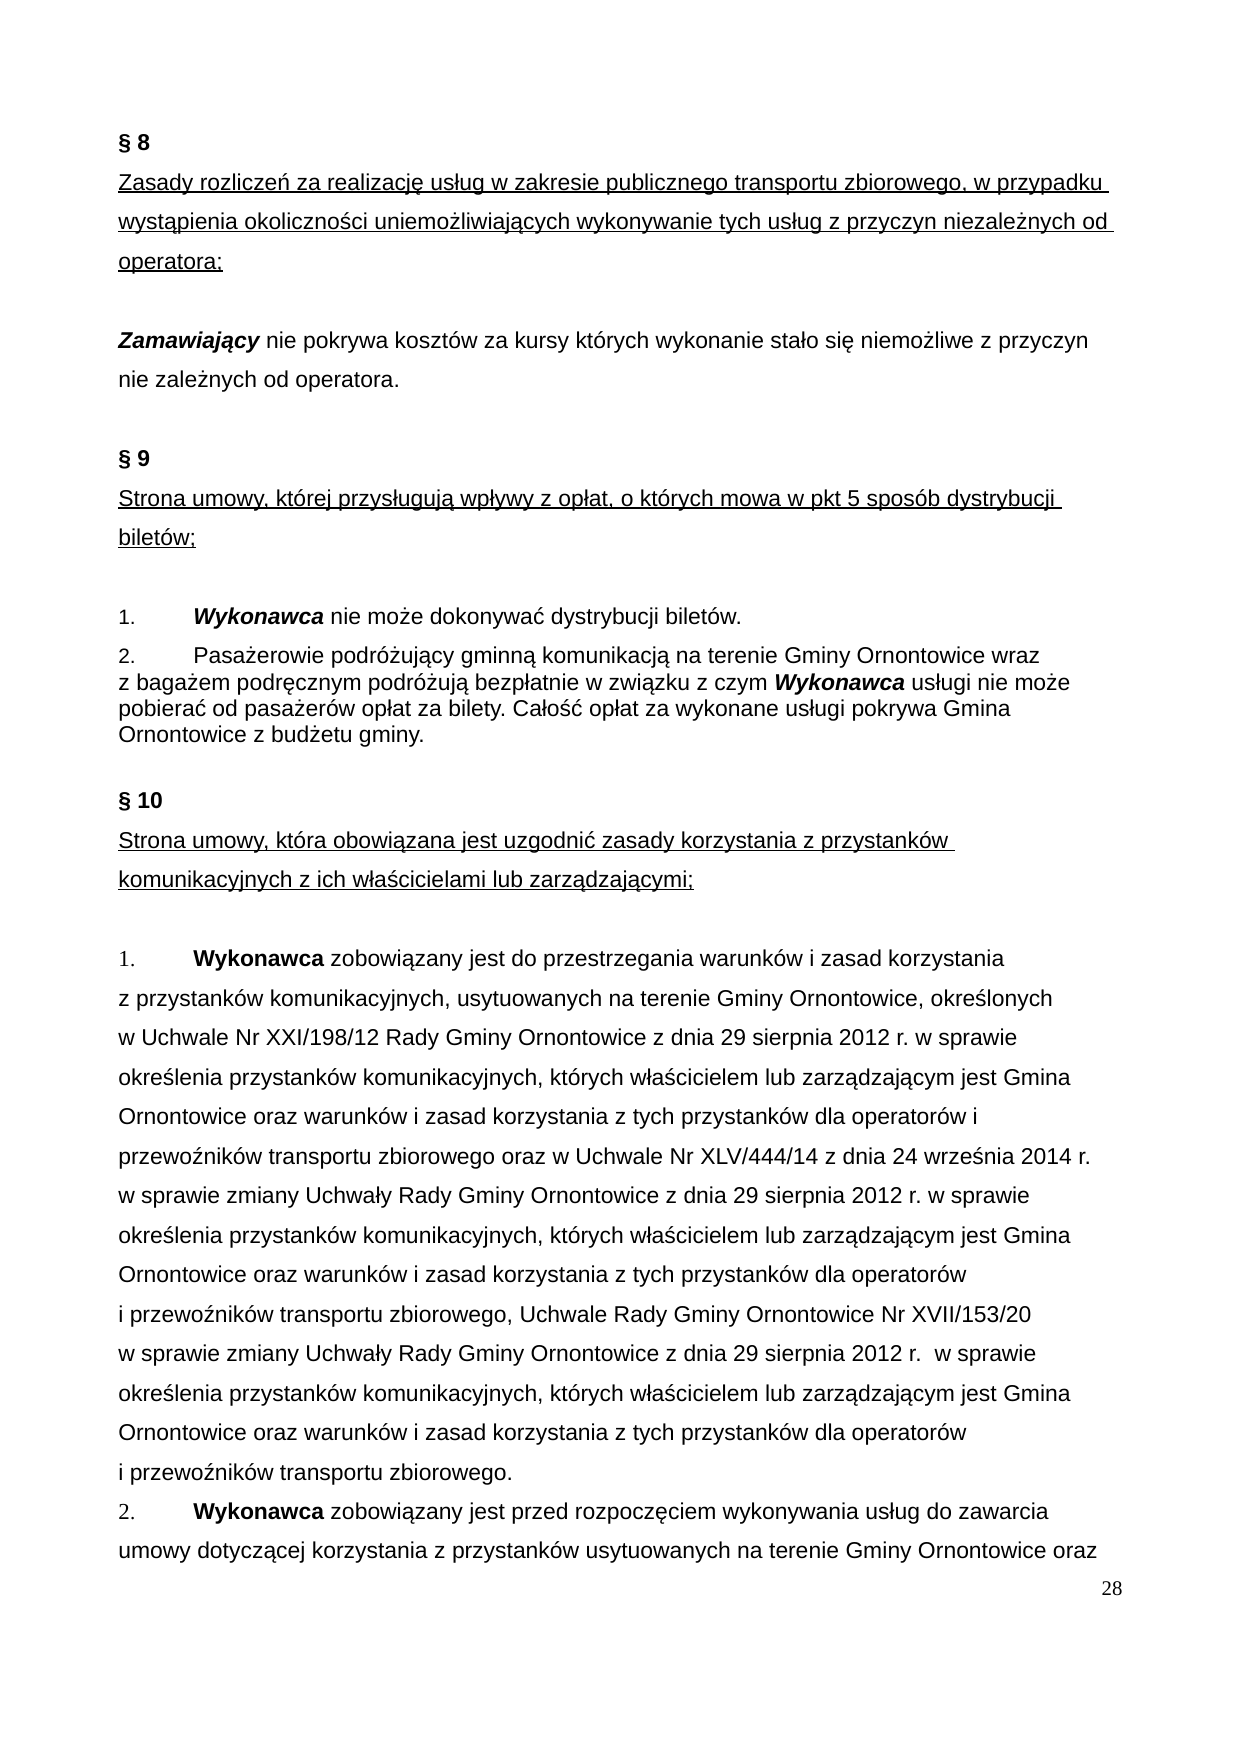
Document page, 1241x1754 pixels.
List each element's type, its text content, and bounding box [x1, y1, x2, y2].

text Strona umowy, której przysługują wpływy z opłat, o których mowa w pkt 5 sposób dystrybucji biletów; [118, 484, 1122, 550]
text Zamawiający nie pokrywa kosztów za kursy których wykonanie stało się niemożliwe z przyczyn nie zależnych od operatora. [118, 327, 1122, 392]
list Wykonawca nie może dokonywać dystrybucji biletów. [118, 603, 1122, 629]
text § 9 [118, 445, 1122, 471]
text § 8 [118, 129, 1122, 156]
list Wykonawca zobowiązany jest przed rozpoczęciem wykonywania usług do zawarcia umowy dotyczącej korzystania z przystanków usytuowanych na terenie Gminy Ornontowice oraz [118, 1498, 1122, 1564]
text Strona umowy, która obowiązana jest uzgodnić zasady korzystania z przystanków komunikacyjnych z ich właścicielami lub zarządzającymi; [118, 827, 1122, 893]
text Zasady rozliczeń za realizację usług w zakresie publicznego transportu zbiorowego, w przypadku wystąpienia okoliczności uniemożliwiających wykonywanie tych usług z przyczyn niezależnych od operatora; [118, 169, 1122, 274]
text § 10 [118, 787, 1122, 814]
list Wykonawca zobowiązany jest do przestrzegania warunków i zasad korzystania z przystanków komunikacyjnych, usytuowanych na terenie Gminy Ornontowice, określonych w Uchwale Nr XXI/198/12 Rady Gminy Ornontowice z dnia 29 sierpnia 2012 r. w sprawie określenia przystanków komunikacyjnych, których właścicielem lub zarządzającym jest Gmina Ornontowice oraz warunków i zasad korzystania z tych przystanków dla operatorów i przewoźników transportu zbiorowego oraz w Uchwale Nr XLV/444/14 z dnia 24 września 2014 r. w sprawie zmiany Uchwały Rady Gminy Ornontowice z dnia 29 sierpnia 2012 r. w sprawie określenia przystanków komunikacyjnych, których właścicielem lub zarządzającym jest Gmina Ornontowice oraz warunków i zasad korzystania z tych przystanków dla operatorów i przewoźników transportu zbiorowego, Uchwale Rady Gminy Ornontowice Nr XVII/153/20 w sprawie zmiany Uchwały Rady Gminy Ornontowice z dnia 29 sierpnia 2012 r. w sprawie określenia przystanków komunikacyjnych, których właścicielem lub zarządzającym jest Gmina Ornontowice oraz warunków i zasad korzystania z tych przystanków dla operatorów i przewoźników transportu zbiorowego. [118, 945, 1122, 1485]
list Pasażerowie podróżujący gminną komunikacją na terenie Gminy Ornontowice wraz z bagażem podręcznym podróżują bezpłatnie w związku z czym Wykonawca usługi nie może pobierać od pasażerów opłat za bilety. Całość opłat za wykonane usługi pokrywa Gmina Ornontowice z budżetu gminy. [118, 642, 1122, 748]
